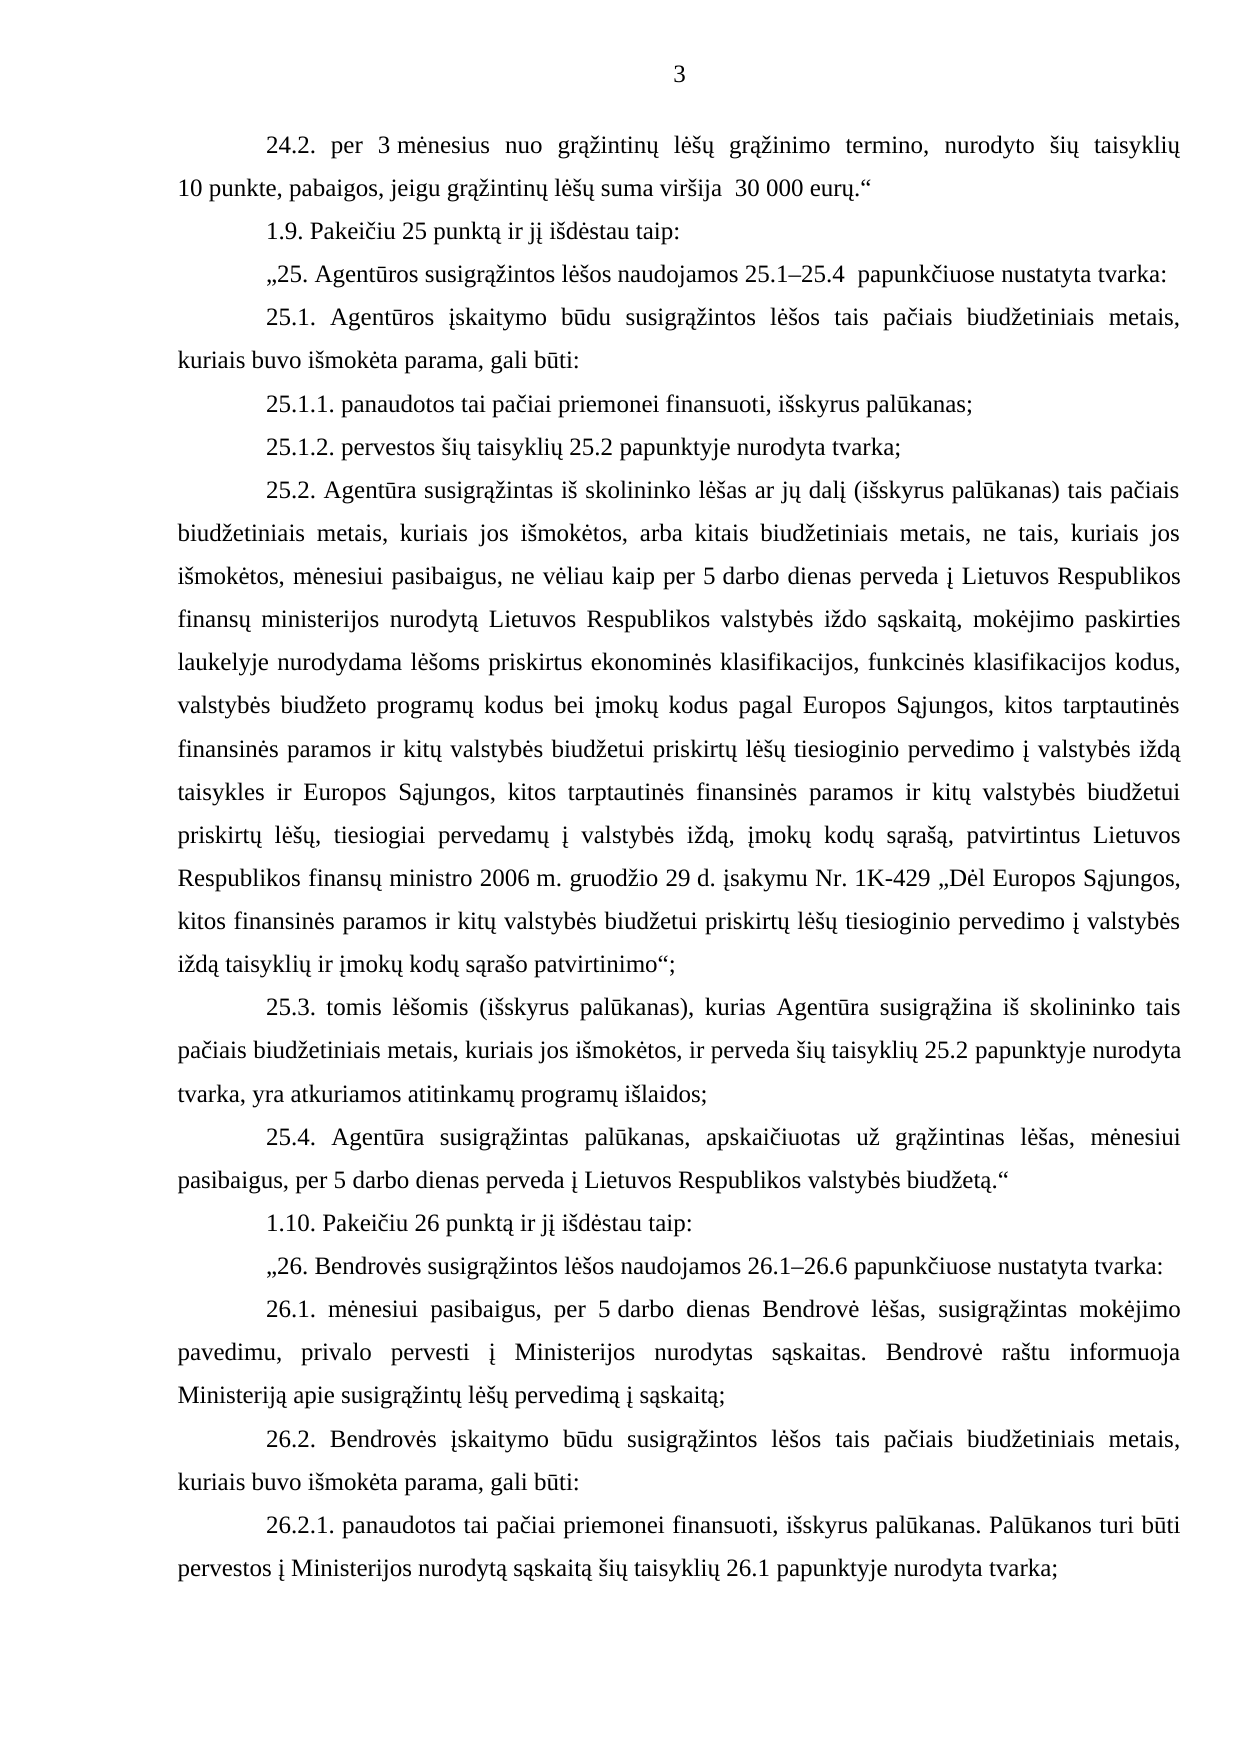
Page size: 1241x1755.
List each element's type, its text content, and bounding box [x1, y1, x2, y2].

text 26.1. mėnesiui pasibaigus, per 5 darbo dienas Bendrovė lėšas, susigrąžintas mokėjimo pavedimu, privalo pervesti į Ministerijos nurodytas sąskaitas. Bendrovė raštu informuoja Ministeriją apie susigrąžintų lėšų pervedimą į sąskaitą; [177, 1294, 1181, 1409]
text 25.1.2. pervestos šių taisyklių 25.2 papunktyje nurodyta tvarka; [177, 432, 1181, 461]
text 1.9. Pakeičiu 25 punktą ir jį išdėstau taip: [266, 216, 1181, 245]
text „26. Bendrovės susigrąžintos lėšos naudojamos 26.1–26.6 papunkčiuose nustatyta tvarka: [177, 1251, 1181, 1280]
text 25.3. tomis lėšomis (išskyrus palūkanas), kurias Agentūra susigrąžina iš skolininko tais pačiais biudžetiniais metais, kuriais jos išmokėtos, ir perveda šių taisyklių 25.2 papunktyje nurodyta tvarka, yra atkuriamos atitinkamų programų išlaidos; [177, 992, 1181, 1107]
text 25.2. Agentūra susigrąžintas iš skolininko lėšas ar jų dalį (išskyrus palūkanas) tais pačiais biudžetiniais metais, kuriais jos išmokėtos, arba kitais biudžetiniais metais, ne tais, kuriais jos išmokėtos, mėnesiui pasibaigus, ne vėliau kaip per 5 darbo dienas perveda į Lietuvos Respublikos finansų ministerijos nurodytą Lietuvos Respublikos valstybės iždo sąskaitą, mokėjimo paskirties laukelyje nurodydama lėšoms priskirtus ekonominės klasifikacijos, funkcinės klasifikacijos kodus, valstybės biudžeto programų kodus bei įmokų kodus pagal Europos Sąjungos, kitos tarptautinės finansinės paramos ir kitų valstybės biudžetui priskirtų lėšų tiesioginio pervedimo į valstybės iždą taisykles ir Europos Sąjungos, kitos tarptautinės finansinės paramos ir kitų valstybės biudžetui priskirtų lėšų, tiesiogiai pervedamų į valstybės iždą, įmokų kodų sąrašą, patvirtintus Lietuvos Respublikos finansų ministro 2006 m. gruodžio 29 d. įsakymu Nr. 1K-429 „Dėl Europos Sąjungos, kitos finansinės paramos ir kitų valstybės biudžetui priskirtų lėšų tiesioginio pervedimo į valstybės iždą taisyklių ir įmokų kodų sąrašo patvirtinimo“; [177, 475, 1181, 978]
text 26.2.1. panaudotos tai pačiai priemonei finansuoti, išskyrus palūkanas. Palūkanos turi būti pervestos į Ministerijos nurodytą sąskaitą šių taisyklių 26.1 papunktyje nurodyta tvarka; [177, 1510, 1181, 1582]
text 24.2. per 3 mėnesius nuo grąžintinų lėšų grąžinimo termino, nurodyto šių taisyklių 10 punkte, pabaigos, jeigu grąžintinų lėšų suma viršija 30 000 eurų.“ [177, 130, 1181, 202]
text „25. Agentūros susigrąžintos lėšos naudojamos 25.1–25.4 papunkčiuose nustatyta tvarka: [177, 259, 1181, 288]
text 26.2. Bendrovės įskaitymo būdu susigrąžintos lėšos tais pačiais biudžetiniais metais, kuriais buvo išmokėta parama, gali būti: [177, 1424, 1181, 1496]
text 25.4. Agentūra susigrąžintas palūkanas, apskaičiuotas už grąžintinas lėšas, mėnesiui pasibaigus, per 5 darbo dienas perveda į Lietuvos Respublikos valstybės biudžetą.“ [177, 1122, 1181, 1194]
text 25.1. Agentūros įskaitymo būdu susigrąžintos lėšos tais pačiais biudžetiniais metais, kuriais buvo išmokėta parama, gali būti: [177, 302, 1181, 374]
text 1.10. Pakeičiu 26 punktą ir jį išdėstau taip: [266, 1208, 1181, 1237]
text 25.1.1. panaudotos tai pačiai priemonei finansuoti, išskyrus palūkanas; [177, 389, 1181, 417]
